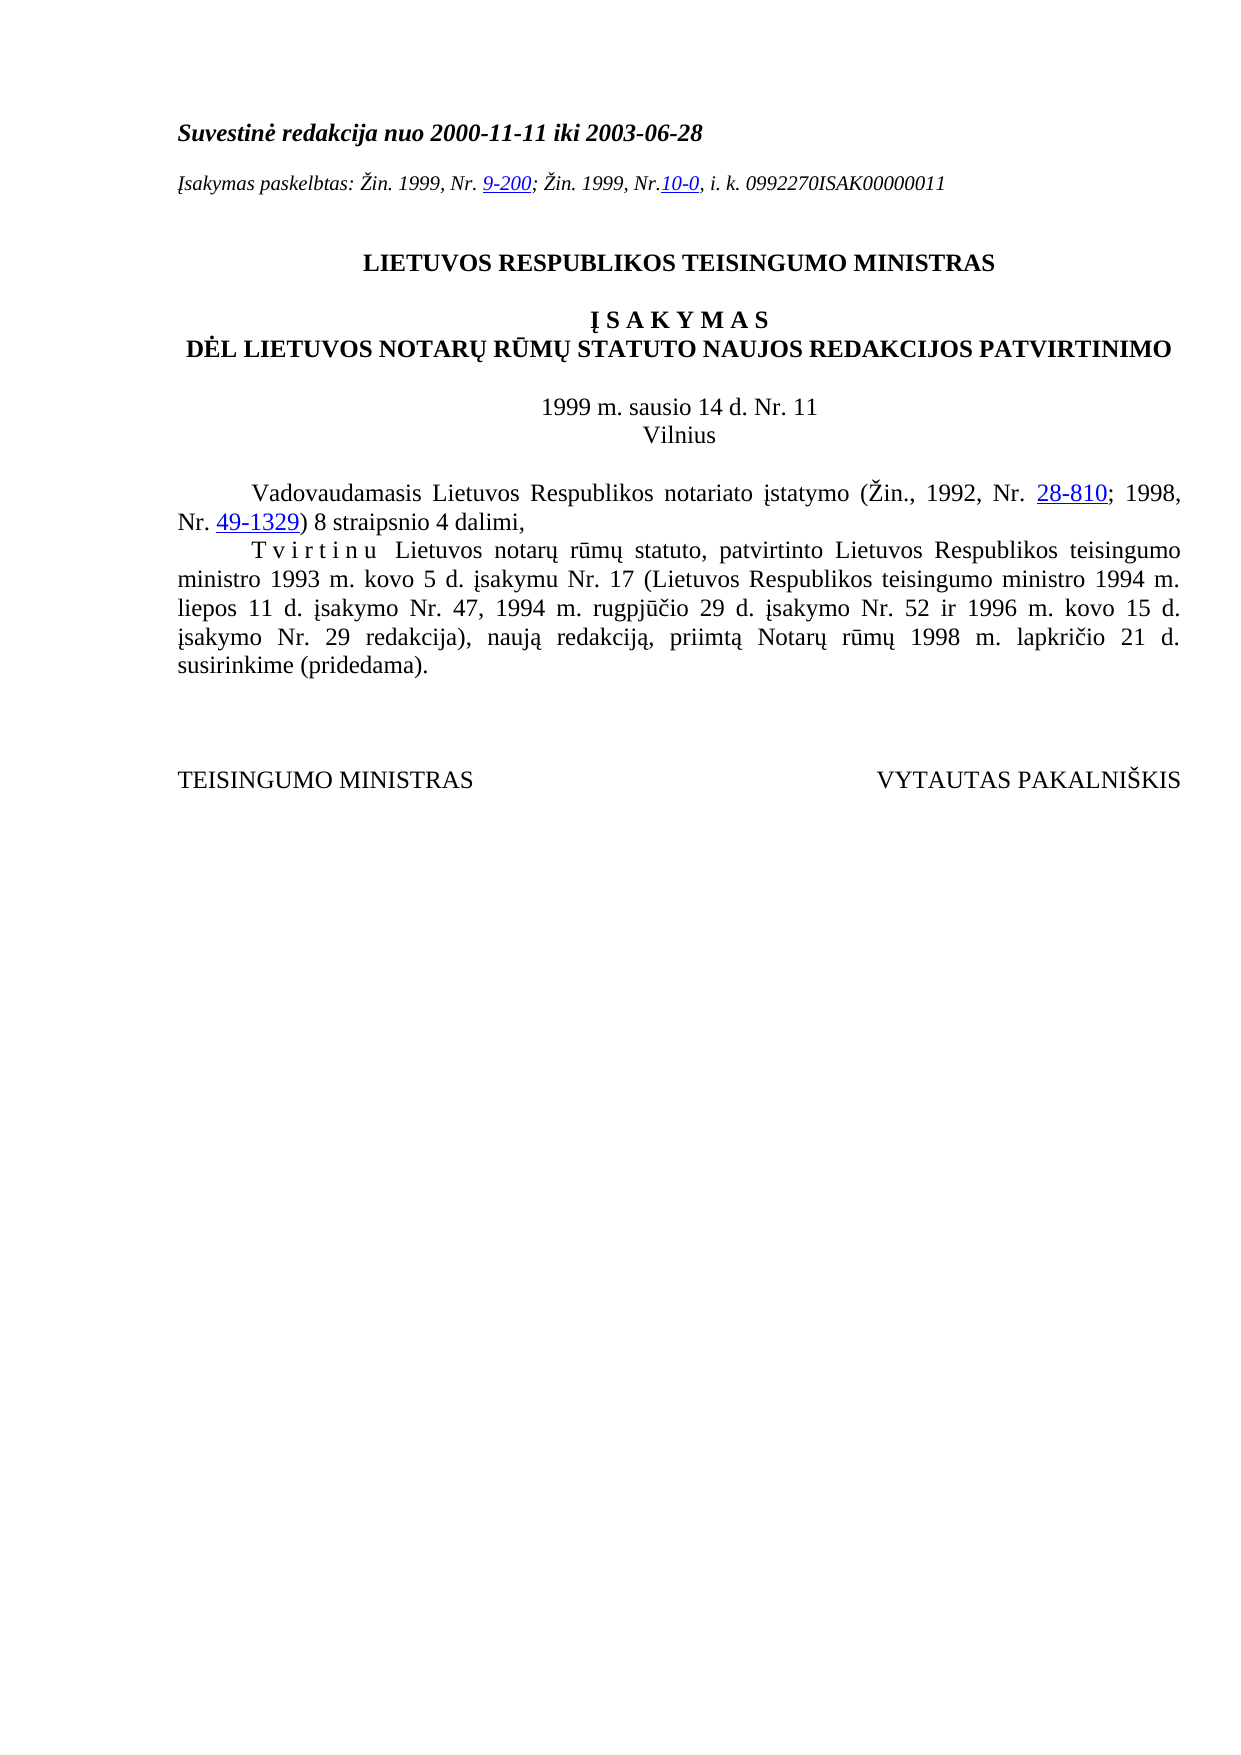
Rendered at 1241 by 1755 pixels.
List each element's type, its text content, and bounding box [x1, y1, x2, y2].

text Vadovaudamasis Lietuvos Respublikos notariato įstatymo (Žin., 1992, Nr. 28-810; 1998, Nr. 49-1329) 8 straipsnio 4 dalimi, [177, 478, 1181, 535]
text Įsakymas paskelbtas: Žin. 1999, Nr. 9-200; Žin. 1999, Nr.10-0, i. k. 0992270ISAK00000011 [177, 171, 1181, 195]
text Vilnius [177, 420, 1181, 449]
text TEISINGUMO MINISTRAS VYTAUTAS PAKALNIŠKIS [177, 765, 1181, 794]
text Į S A K Y M A S [177, 305, 1181, 334]
text Tvirtinu Lietuvos notarų rūmų statuto, patvirtinto Lietuvos Respublikos teisingumo ministro 1993 m. kovo 5 d. įsakymu Nr. 17 (Lietuvos Respublikos teisingumo ministro 1994 m. liepos 11 d. įsakymo Nr. 47, 1994 m. rugpjūčio 29 d. įsakymo Nr. 52 ir 1996 m. kovo 15 d. įsakymo Nr. 29 redakcija), naują redakciją, priimtą Notarų rūmų 1998 m. lapkričio 21 d. susirinkime (pridedama). [177, 535, 1181, 679]
text 1999 m. sausio 14 d. Nr. 11 [177, 392, 1181, 420]
text DĖL LIETUVOS NOTARŲ RŪMŲ STATUTO NAUJOS REDAKCIJOS PATVIRTINIMO [177, 334, 1181, 363]
text LIETUVOS RESPUBLIKOS TEISINGUMO MINISTRAS [177, 248, 1181, 277]
text Suvestinė redakcija nuo 2000-11-11 iki 2003-06-28 [177, 118, 1181, 147]
